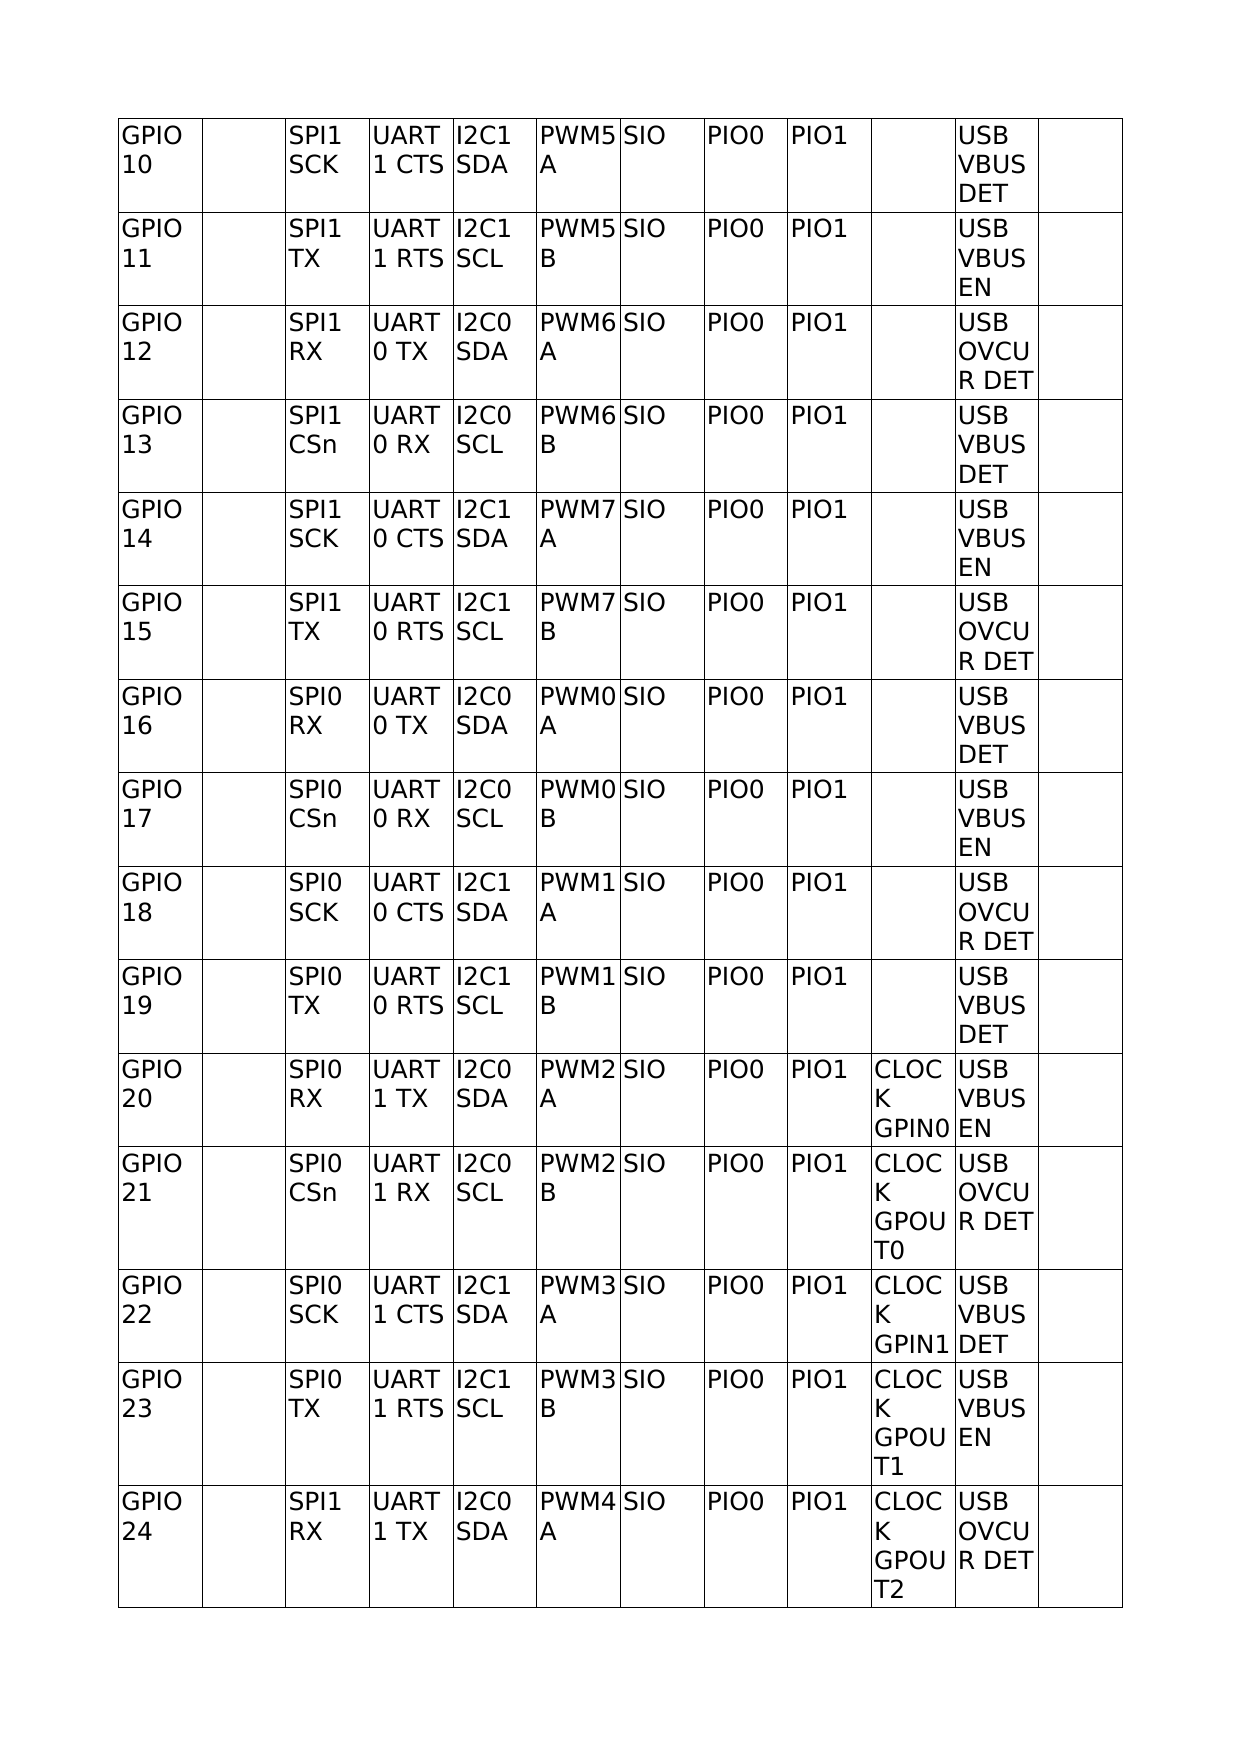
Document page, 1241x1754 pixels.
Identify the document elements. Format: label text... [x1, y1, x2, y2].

table_cell USB OVCUR DET [956, 1486, 1038, 1607]
table_cell UART0 TX [370, 306, 453, 398]
table_cell PIO1 [788, 960, 871, 1052]
table_cell SPI1 TX [286, 586, 369, 679]
table_cell PWM1 A [537, 867, 620, 959]
table_cell I2C0 SDA [454, 306, 536, 398]
table_cell PWM6 A [537, 306, 620, 398]
table_cell GPIO 19 [119, 960, 202, 1052]
table_cell [203, 1486, 285, 1607]
table_cell [1039, 1054, 1122, 1146]
table_cell I2C0 SCL [454, 400, 536, 492]
table_cell SPI0 SCK [286, 867, 369, 959]
table_cell I2C1 SCL [454, 586, 536, 679]
table_cell PWM1 B [537, 960, 620, 1052]
table_cell PWM0 A [537, 680, 620, 772]
table_cell [203, 306, 285, 398]
table_cell [1039, 586, 1122, 679]
table_cell I2C1 SDA [454, 119, 536, 212]
table_cell [1039, 119, 1122, 212]
table_cell [1039, 1270, 1122, 1362]
table_cell SPI1 RX [286, 306, 369, 398]
table_cell I2C1 SCL [454, 960, 536, 1052]
table_cell GPIO 12 [119, 306, 202, 398]
table_cell GPIO 23 [119, 1363, 202, 1484]
table_cell PIO1 [788, 773, 871, 866]
table_cell UART0 TX [370, 680, 453, 772]
table_cell [1039, 773, 1122, 866]
table_cell SIO [621, 493, 704, 585]
table_cell [203, 400, 285, 492]
table_cell UART0 RX [370, 400, 453, 492]
table_cell PWM5 B [537, 213, 620, 305]
table_cell PIO1 [788, 1363, 871, 1484]
table_cell SPI0 CSn [286, 1147, 369, 1268]
table_cell GPIO 18 [119, 867, 202, 959]
table_cell SPI1 TX [286, 213, 369, 305]
table_cell [872, 773, 955, 866]
table_cell [203, 1147, 285, 1268]
table_cell PIO0 [705, 213, 787, 305]
table_cell PIO0 [705, 1270, 787, 1362]
table_cell [203, 1054, 285, 1146]
table_cell GPIO 14 [119, 493, 202, 585]
table_cell PIO1 [788, 1270, 871, 1362]
table_cell SIO [621, 586, 704, 679]
table_cell PIO1 [788, 1147, 871, 1268]
table_cell [203, 586, 285, 679]
table_cell SPI0 CSn [286, 773, 369, 866]
table_cell GPIO 24 [119, 1486, 202, 1607]
table_cell UART0 CTS [370, 867, 453, 959]
table_cell SPI0 SCK [286, 1270, 369, 1362]
table_cell SIO [621, 1147, 704, 1268]
table_cell USB VBUS EN [956, 1363, 1038, 1484]
table_cell PIO0 [705, 400, 787, 492]
table_cell [203, 493, 285, 585]
table_cell CLOCK GPOUT0 [872, 1147, 955, 1268]
table_cell SIO [621, 400, 704, 492]
table_cell USB VBUS DET [956, 119, 1038, 212]
table_cell [872, 119, 955, 212]
table_cell I2C1 SCL [454, 1363, 536, 1484]
table_cell UART0 RX [370, 773, 453, 866]
table_cell PIO1 [788, 1054, 871, 1146]
table_cell [1039, 493, 1122, 585]
table_cell SPI0 TX [286, 960, 369, 1052]
table_cell SIO [621, 1054, 704, 1146]
table_cell GPIO 16 [119, 680, 202, 772]
table_cell PIO0 [705, 586, 787, 679]
table_cell PWM5 A [537, 119, 620, 212]
table_cell UART0 RTS [370, 586, 453, 679]
table_cell SPI0 RX [286, 1054, 369, 1146]
table_cell PIO1 [788, 586, 871, 679]
table_cell UART1 RTS [370, 1363, 453, 1484]
table_cell I2C1 SDA [454, 1270, 536, 1362]
table_cell [1039, 400, 1122, 492]
table_cell PWM3 A [537, 1270, 620, 1362]
table_cell USB VBUS EN [956, 773, 1038, 866]
table_cell USB OVCUR DET [956, 306, 1038, 398]
table_cell [872, 400, 955, 492]
table_cell PIO0 [705, 960, 787, 1052]
table_cell UART0 CTS [370, 493, 453, 585]
table_cell I2C0 SDA [454, 1486, 536, 1607]
table_cell CLOCK GPIN1 [872, 1270, 955, 1362]
table_cell SIO [621, 1363, 704, 1484]
table_cell [203, 213, 285, 305]
table_cell PIO0 [705, 1486, 787, 1607]
table_cell CLOCK GPOUT2 [872, 1486, 955, 1607]
table_cell CLOCK GPIN0 [872, 1054, 955, 1146]
table_cell SIO [621, 306, 704, 398]
table_cell PIO1 [788, 119, 871, 212]
table_cell UART0 RTS [370, 960, 453, 1052]
table_cell SPI1 RX [286, 1486, 369, 1607]
table_cell SPI0 RX [286, 680, 369, 772]
table_cell GPIO 11 [119, 213, 202, 305]
table_cell SIO [621, 960, 704, 1052]
table_cell USB VBUS DET [956, 680, 1038, 772]
table_cell PIO0 [705, 1054, 787, 1146]
table_cell [872, 960, 955, 1052]
table_cell GPIO 21 [119, 1147, 202, 1268]
table_cell [1039, 960, 1122, 1052]
table_cell PIO0 [705, 773, 787, 866]
table_cell PIO0 [705, 493, 787, 585]
table_cell PWM2 A [537, 1054, 620, 1146]
table_cell [1039, 306, 1122, 398]
table_cell SPI1 CSn [286, 400, 369, 492]
table_cell SIO [621, 119, 704, 212]
table_cell PIO1 [788, 1486, 871, 1607]
table_cell USB OVCUR DET [956, 586, 1038, 679]
table_cell PIO0 [705, 119, 787, 212]
table_cell [203, 1363, 285, 1484]
table_cell SPI1 SCK [286, 119, 369, 212]
table_cell USB VBUS DET [956, 960, 1038, 1052]
table_cell PIO1 [788, 493, 871, 585]
table_cell GPIO 17 [119, 773, 202, 866]
table_cell [872, 306, 955, 398]
table_cell [203, 1270, 285, 1362]
table_cell UART1 RX [370, 1147, 453, 1268]
table_cell USB VBUS EN [956, 1054, 1038, 1146]
table_cell [1039, 680, 1122, 772]
table_cell [872, 586, 955, 679]
table_cell [872, 213, 955, 305]
table_cell [872, 493, 955, 585]
table_cell [203, 773, 285, 866]
table_cell [872, 680, 955, 772]
table_cell PWM7 A [537, 493, 620, 585]
table_cell PWM3 B [537, 1363, 620, 1484]
table_cell PWM0 B [537, 773, 620, 866]
table_cell PIO1 [788, 306, 871, 398]
table_cell I2C0 SDA [454, 680, 536, 772]
table_cell GPIO 10 [119, 119, 202, 212]
table_cell GPIO 15 [119, 586, 202, 679]
table_cell PIO0 [705, 680, 787, 772]
table_cell PWM2 B [537, 1147, 620, 1268]
table_cell SIO [621, 213, 704, 305]
table_cell [203, 960, 285, 1052]
table_cell SIO [621, 773, 704, 866]
table_cell [203, 119, 285, 212]
table_cell USB OVCUR DET [956, 1147, 1038, 1268]
table_cell CLOCK GPOUT1 [872, 1363, 955, 1484]
table_cell UART1 CTS [370, 1270, 453, 1362]
table_cell PIO0 [705, 306, 787, 398]
table_cell USB OVCUR DET [956, 867, 1038, 959]
table_cell PWM7 B [537, 586, 620, 679]
table_cell I2C1 SDA [454, 493, 536, 585]
table_cell USB VBUS DET [956, 1270, 1038, 1362]
table_cell PIO0 [705, 1363, 787, 1484]
table_cell USB VBUS DET [956, 400, 1038, 492]
table_cell I2C1 SCL [454, 213, 536, 305]
table_cell I2C0 SCL [454, 1147, 536, 1268]
table_cell I2C0 SDA [454, 1054, 536, 1146]
table_cell GPIO 22 [119, 1270, 202, 1362]
table_cell PIO1 [788, 400, 871, 492]
table_cell USB VBUS EN [956, 213, 1038, 305]
table_cell [1039, 867, 1122, 959]
table_cell [1039, 1363, 1122, 1484]
table_cell UART1 TX [370, 1054, 453, 1146]
table_cell [1039, 1486, 1122, 1607]
table_cell PWM4 A [537, 1486, 620, 1607]
table_cell PIO0 [705, 1147, 787, 1268]
table_cell SIO [621, 1270, 704, 1362]
table_cell GPIO 20 [119, 1054, 202, 1146]
table_cell UART1 CTS [370, 119, 453, 212]
table_cell [872, 867, 955, 959]
table_cell I2C0 SCL [454, 773, 536, 866]
table_cell SPI1 SCK [286, 493, 369, 585]
table_cell SIO [621, 1486, 704, 1607]
table_cell [1039, 213, 1122, 305]
table_cell PIO1 [788, 213, 871, 305]
table_cell [1039, 1147, 1122, 1268]
table_cell SIO [621, 680, 704, 772]
table_cell PIO1 [788, 867, 871, 959]
table_cell [203, 680, 285, 772]
table_cell [203, 867, 285, 959]
table_cell USB VBUS EN [956, 493, 1038, 585]
table_cell PIO0 [705, 867, 787, 959]
table_cell SIO [621, 867, 704, 959]
table_cell UART1 RTS [370, 213, 453, 305]
table_cell SPI0 TX [286, 1363, 369, 1484]
table_cell UART1 TX [370, 1486, 453, 1607]
table_cell PWM6 B [537, 400, 620, 492]
table_cell PIO1 [788, 680, 871, 772]
table_cell I2C1 SDA [454, 867, 536, 959]
table_cell GPIO 13 [119, 400, 202, 492]
